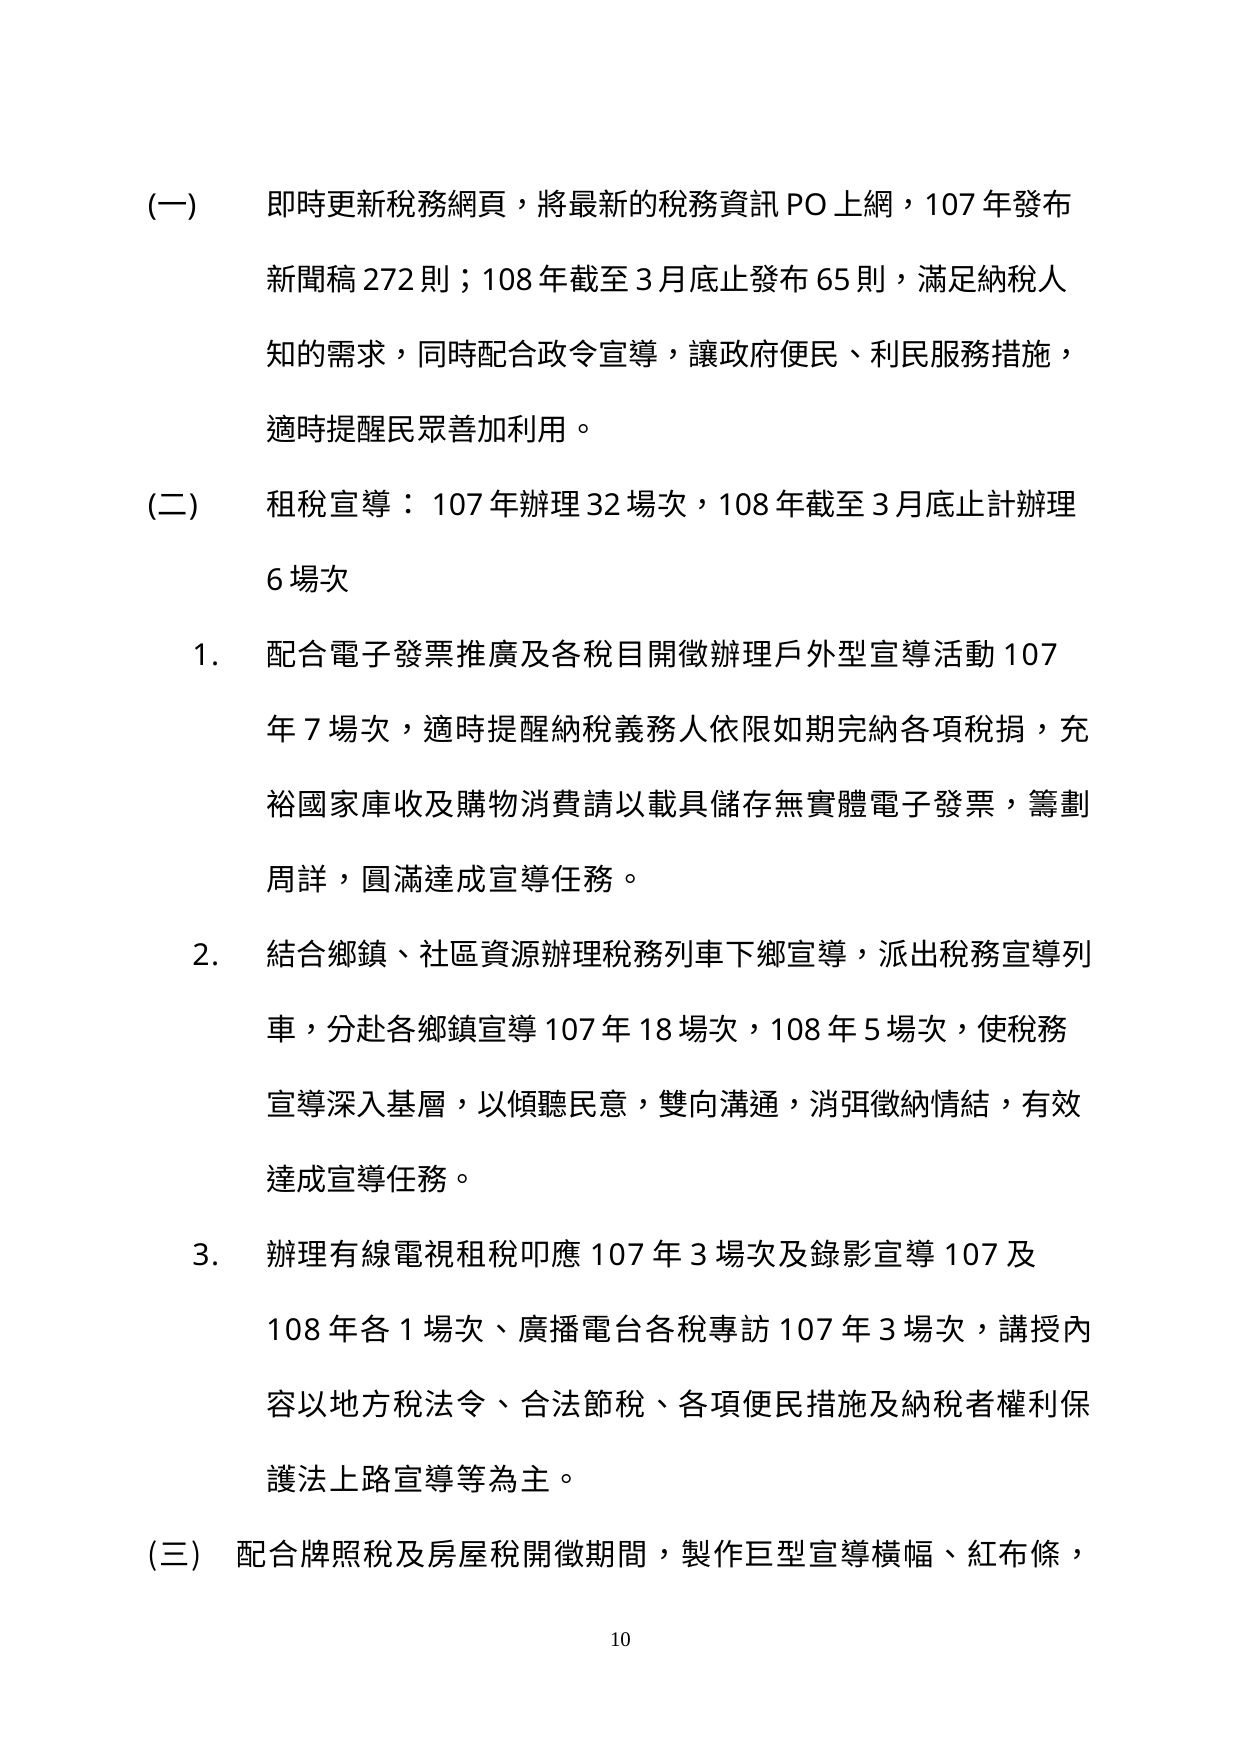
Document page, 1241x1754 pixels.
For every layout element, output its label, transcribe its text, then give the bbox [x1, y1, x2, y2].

list 辦理有線電視租稅叩應107年3場次及錄影宣導107及108年各1場次、廣播電台各稅專訪107年3場次，講授內容以地方稅法令、合法節稅、各項便民措施及納稅者權利保護法上路宣導等為主。 [192, 1214, 1092, 1514]
list 即時更新稅務網頁，將最新的稅務資訊PO上網，107年發布新聞稿272則；108年截至3月底止發布65則，滿足納稅人知的需求，同時配合政令宣導，讓政府便民、利民服務措施，適時提醒民眾善加利用。 [148, 164, 1092, 464]
list 結合鄉鎮、社區資源辦理稅務列車下鄉宣導，派出稅務宣導列 [192, 914, 1092, 989]
text (三) 配合牌照稅及房屋稅開徵期間，製作巨型宣導橫幅、紅布條， [148, 1514, 1092, 1589]
list 租稅宣導： 107年辦理32場次，108年截至3月底止計辦理6場次 [148, 464, 1092, 614]
list 配合電子發票推廣及各稅目開徵辦理戶外型宣導活動107年7場次，適時提醒納稅義務人依限如期完納各項稅捐，充裕國家庫收及購物消費請以載具儲存無實體電子發票，籌劃周詳，圓滿達成宣導任務。 [192, 614, 1092, 914]
text 車，分赴各鄉鎮宣導107年18場次，108年5場次，使稅務宣導深入基層，以傾聽民意，雙向溝通，消弭徵納情結，有效達成宣導任務。 [266, 989, 1092, 1214]
